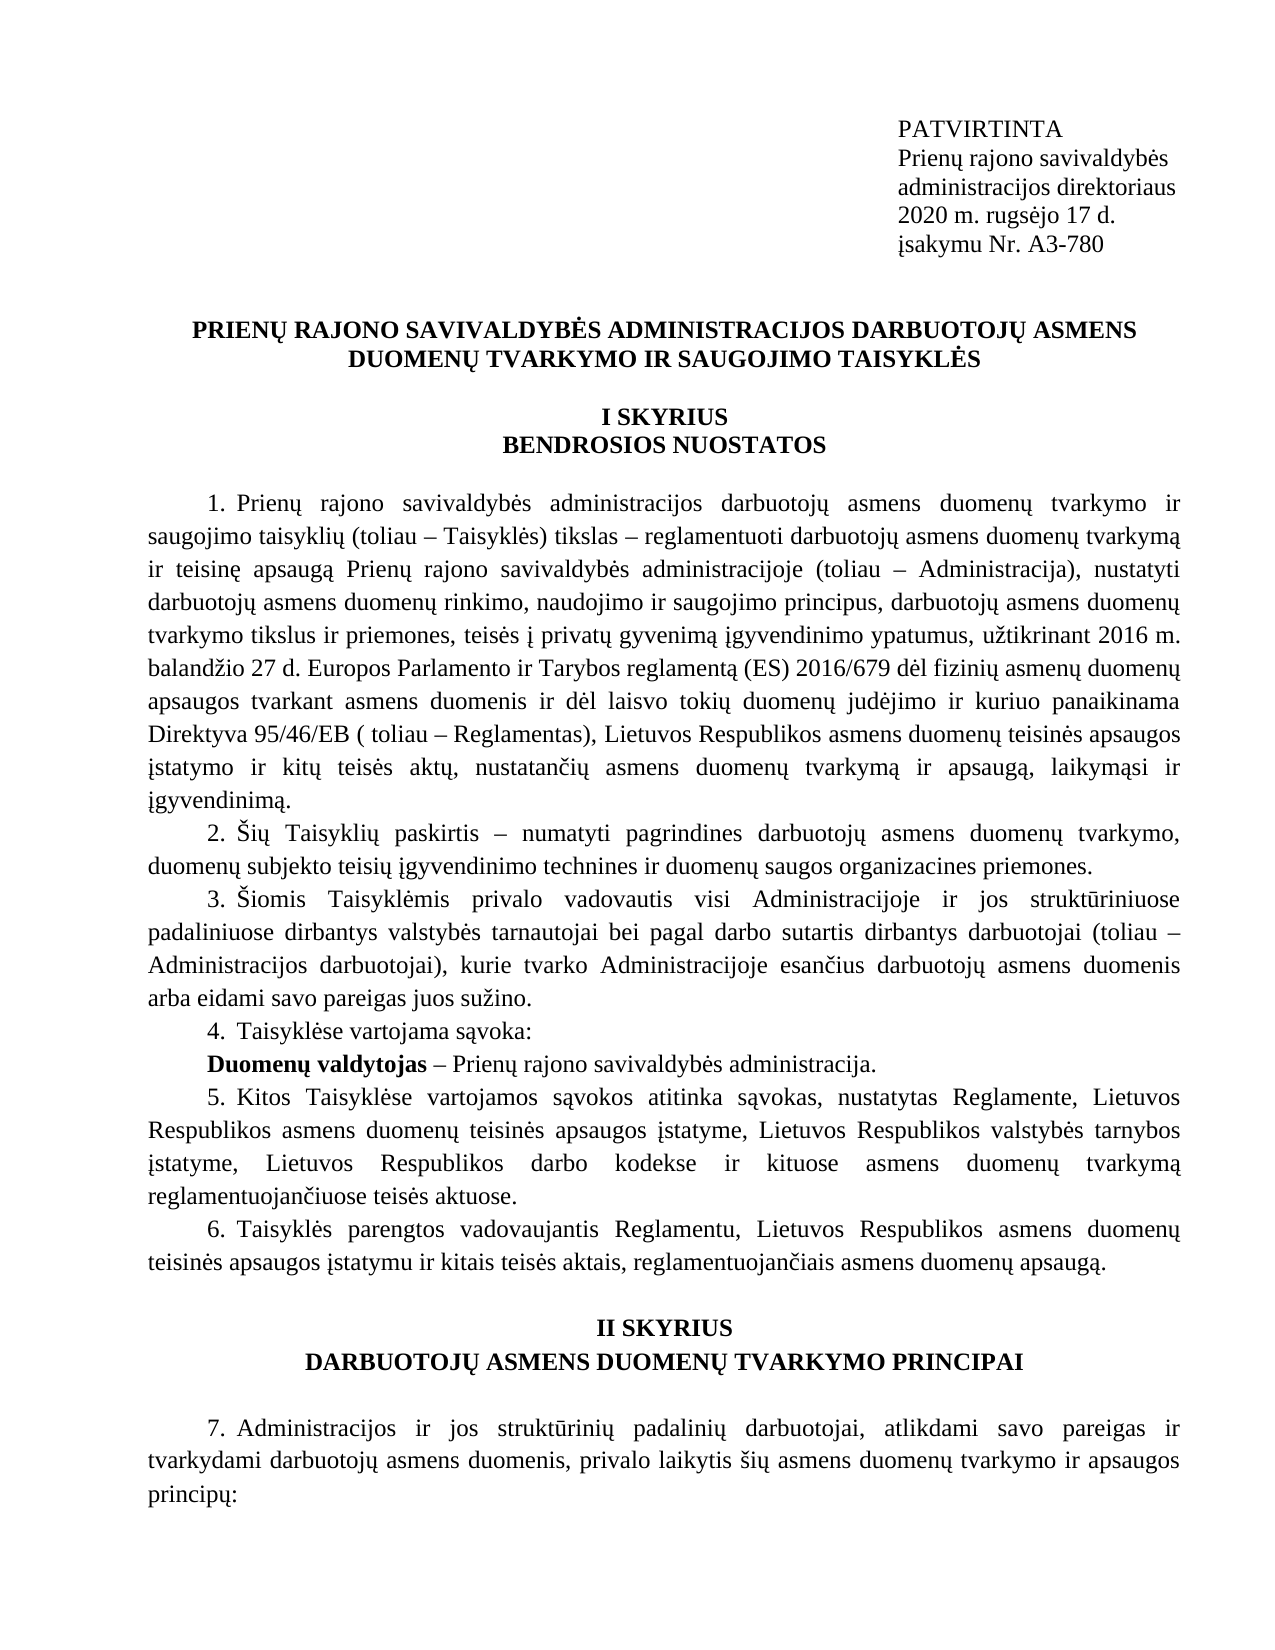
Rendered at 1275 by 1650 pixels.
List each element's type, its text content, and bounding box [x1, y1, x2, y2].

text 6. Taisyklės parengtos vadovaujantis Reglamentu, Lietuvos Respublikos asmens duomenų teisinės apsaugos įstatymu ir kitais teisės aktais, reglamentuojančiais asmens duomenų apsaugą. [148, 1214, 1181, 1276]
text PRIENŲ RAJONO SAVIVALDYBĖS ADMINISTRACIJOS DARBUOTOJŲ ASMENS DUOMENŲ TVARKYMO IR SAUGOJIMO TAISYKLĖS [148, 316, 1181, 373]
text 3. Šiomis Taisyklėmis privalo vadovautis visi Administracijoje ir jos struktūriniuose padaliniuose dirbantys valstybės tarnautojai bei pagal darbo sutartis dirbantys darbuotojai (toliau – Administracijos darbuotojai), kurie tvarko Administracijoje esančius darbuotojų asmens duomenis arba eidami savo pareigas juos sužino. [148, 884, 1181, 1012]
text II SKYRIUS [148, 1313, 1181, 1342]
text BENDROSIOS NUOSTATOS [148, 431, 1181, 459]
text įsakymu Nr. A3-780 [898, 229, 1181, 258]
text Duomenų valdytojas – Prienų rajono savivaldybės administracija. [148, 1049, 1181, 1078]
text Prienų rajono savivaldybės [898, 143, 1181, 172]
text 2. Šių Taisyklių paskirtis – numatyti pagrindines darbuotojų asmens duomenų tvarkymo, duomenų subjekto teisių įgyvendinimo technines ir duomenų saugos organizacines priemones. [148, 818, 1181, 880]
text PATVIRTINTA [898, 114, 1181, 143]
text DARBUOTOJŲ ASMENS DUOMENŲ TVARKYMO PRINCIPAI [148, 1347, 1181, 1375]
text 2020 m. rugsėjo 17 d. [898, 201, 1181, 229]
text 1. Prienų rajono savivaldybės administracijos darbuotojų asmens duomenų tvarkymo ir saugojimo taisyklių (toliau – Taisyklės) tikslas – reglamentuoti darbuotojų asmens duomenų tvarkymą ir teisinę apsaugą Prienų rajono savivaldybės administracijoje (toliau – Administracija), nustatyti darbuotojų asmens duomenų rinkimo, naudojimo ir saugojimo principus, darbuotojų asmens duomenų tvarkymo tikslus ir priemones, teisės į privatų gyvenimą įgyvendinimo ypatumus, užtikrinant 2016 m. balandžio 27 d. Europos Parlamento ir Tarybos reglamentą (ES) 2016/679 dėl fizinių asmenų duomenų apsaugos tvarkant asmens duomenis ir dėl laisvo tokių duomenų judėjimo ir kuriuo panaikinama Direktyva 95/46/EB ( toliau – Reglamentas), Lietuvos Respublikos asmens duomenų teisinės apsaugos įstatymo ir kitų teisės aktų, nustatančių asmens duomenų tvarkymą ir apsaugą, laikymąsi ir įgyvendinimą. [148, 488, 1181, 814]
text administracijos direktoriaus [898, 172, 1181, 201]
text 4. Taisyklėse vartojama sąvoka: [148, 1016, 1181, 1045]
text I SKYRIUS [148, 402, 1181, 431]
text 7. Administracijos ir jos struktūrinių padalinių darbuotojai, atlikdami savo pareigas ir tvarkydami darbuotojų asmens duomenis, privalo laikytis šių asmens duomenų tvarkymo ir apsaugos principų: [148, 1413, 1181, 1507]
text 5. Kitos Taisyklėse vartojamos sąvokos atitinka sąvokas, nustatytas Reglamente, Lietuvos Respublikos asmens duomenų teisinės apsaugos įstatyme, Lietuvos Respublikos valstybės tarnybos įstatyme, Lietuvos Respublikos darbo kodekse ir kituose asmens duomenų tvarkymą reglamentuojančiuose teisės aktuose. [148, 1082, 1181, 1210]
